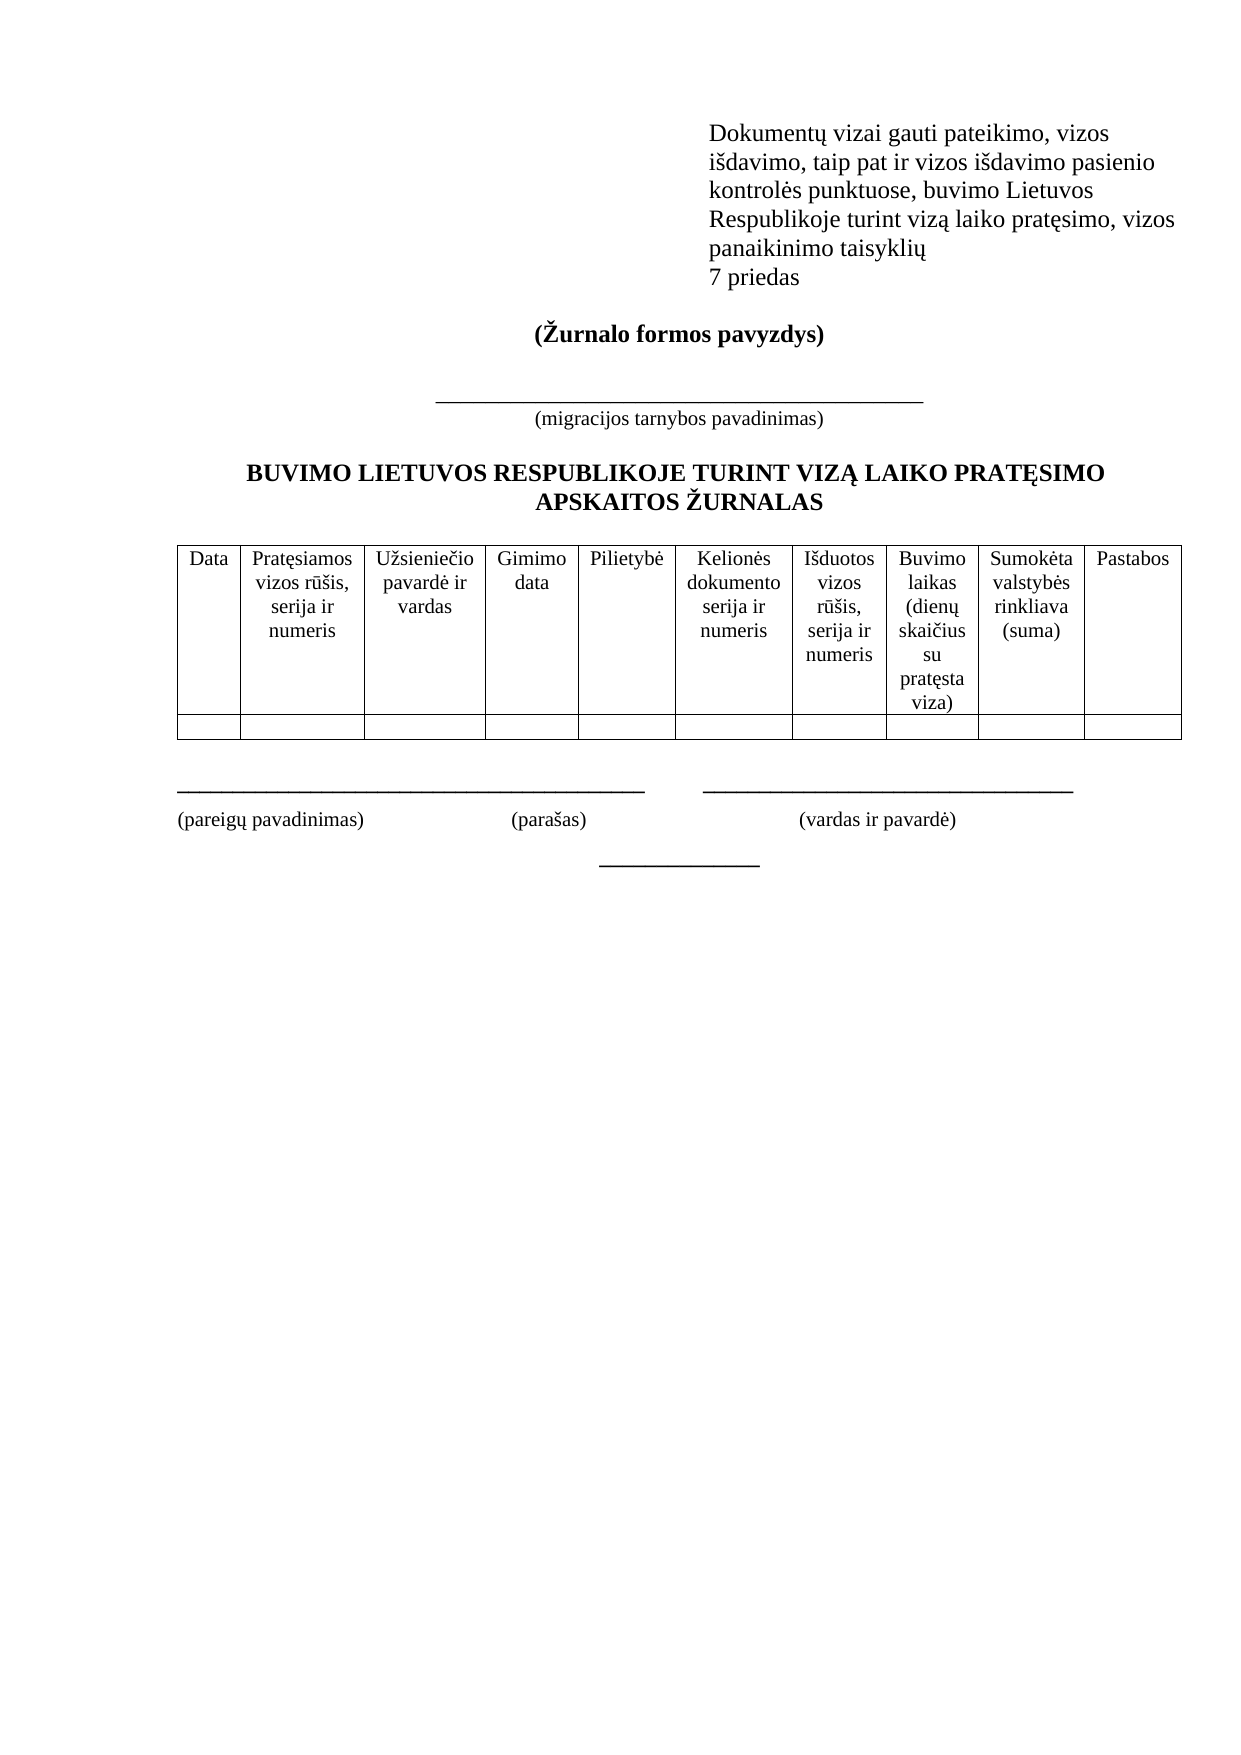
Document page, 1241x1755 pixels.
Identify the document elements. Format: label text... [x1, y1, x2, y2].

table_header Buvimo laikas (dienų skaičius su pratęsta viza) [887, 546, 978, 714]
table_header Pilietybė [579, 546, 675, 714]
text ______________ [177, 843, 1181, 870]
table_header Išduotos vizos rūšis, serija ir numeris [793, 546, 886, 714]
text Dokumentų vizai gauti pateikimo, vizos išdavimo, taip pat ir vizos išdavimo pasienio kontrolės punktuose, buvimo Lietuvos Respublikoje turint vizą laiko pratęsimo, vizos panaikinimo taisyklių [709, 118, 1181, 262]
table_cell [365, 715, 485, 739]
text (migracijos tarnybos pavadinimas) [177, 406, 1181, 430]
table_cell [979, 715, 1084, 739]
table_cell [887, 715, 978, 739]
text 7 priedas [573, 262, 1181, 291]
table_cell [793, 715, 886, 739]
table_header Pastabos [1085, 546, 1181, 714]
table_header Sumokėta valstybės rinkliava (suma) [979, 546, 1084, 714]
text _______________________________________ [177, 377, 1181, 406]
table_header Pratęsiamos vizos rūšis, serija ir numeris [241, 546, 364, 714]
table_cell [241, 715, 364, 739]
text BUVIMO Lietuvos RespublikoJE TURINT vizĄ laiko pratęsimo [177, 458, 1181, 487]
table_header Data [178, 546, 240, 714]
table_header Gimimo data [486, 546, 578, 714]
table_cell [1085, 715, 1181, 739]
text (Žurnalo formos pavyzdys) [177, 319, 1181, 348]
table_cell [486, 715, 578, 739]
table_header Užsieniečio pavardė ir vardas [365, 546, 485, 714]
table_header Kelionės dokumento serija ir numeris [676, 546, 792, 714]
table_cell [676, 715, 792, 739]
table_cell [178, 715, 240, 739]
text APSKAITOS žurnalas [177, 487, 1181, 516]
text (pareigų pavadinimas) (parašas) (vardas ir pavardė) [177, 807, 1181, 831]
table_cell [579, 715, 675, 739]
